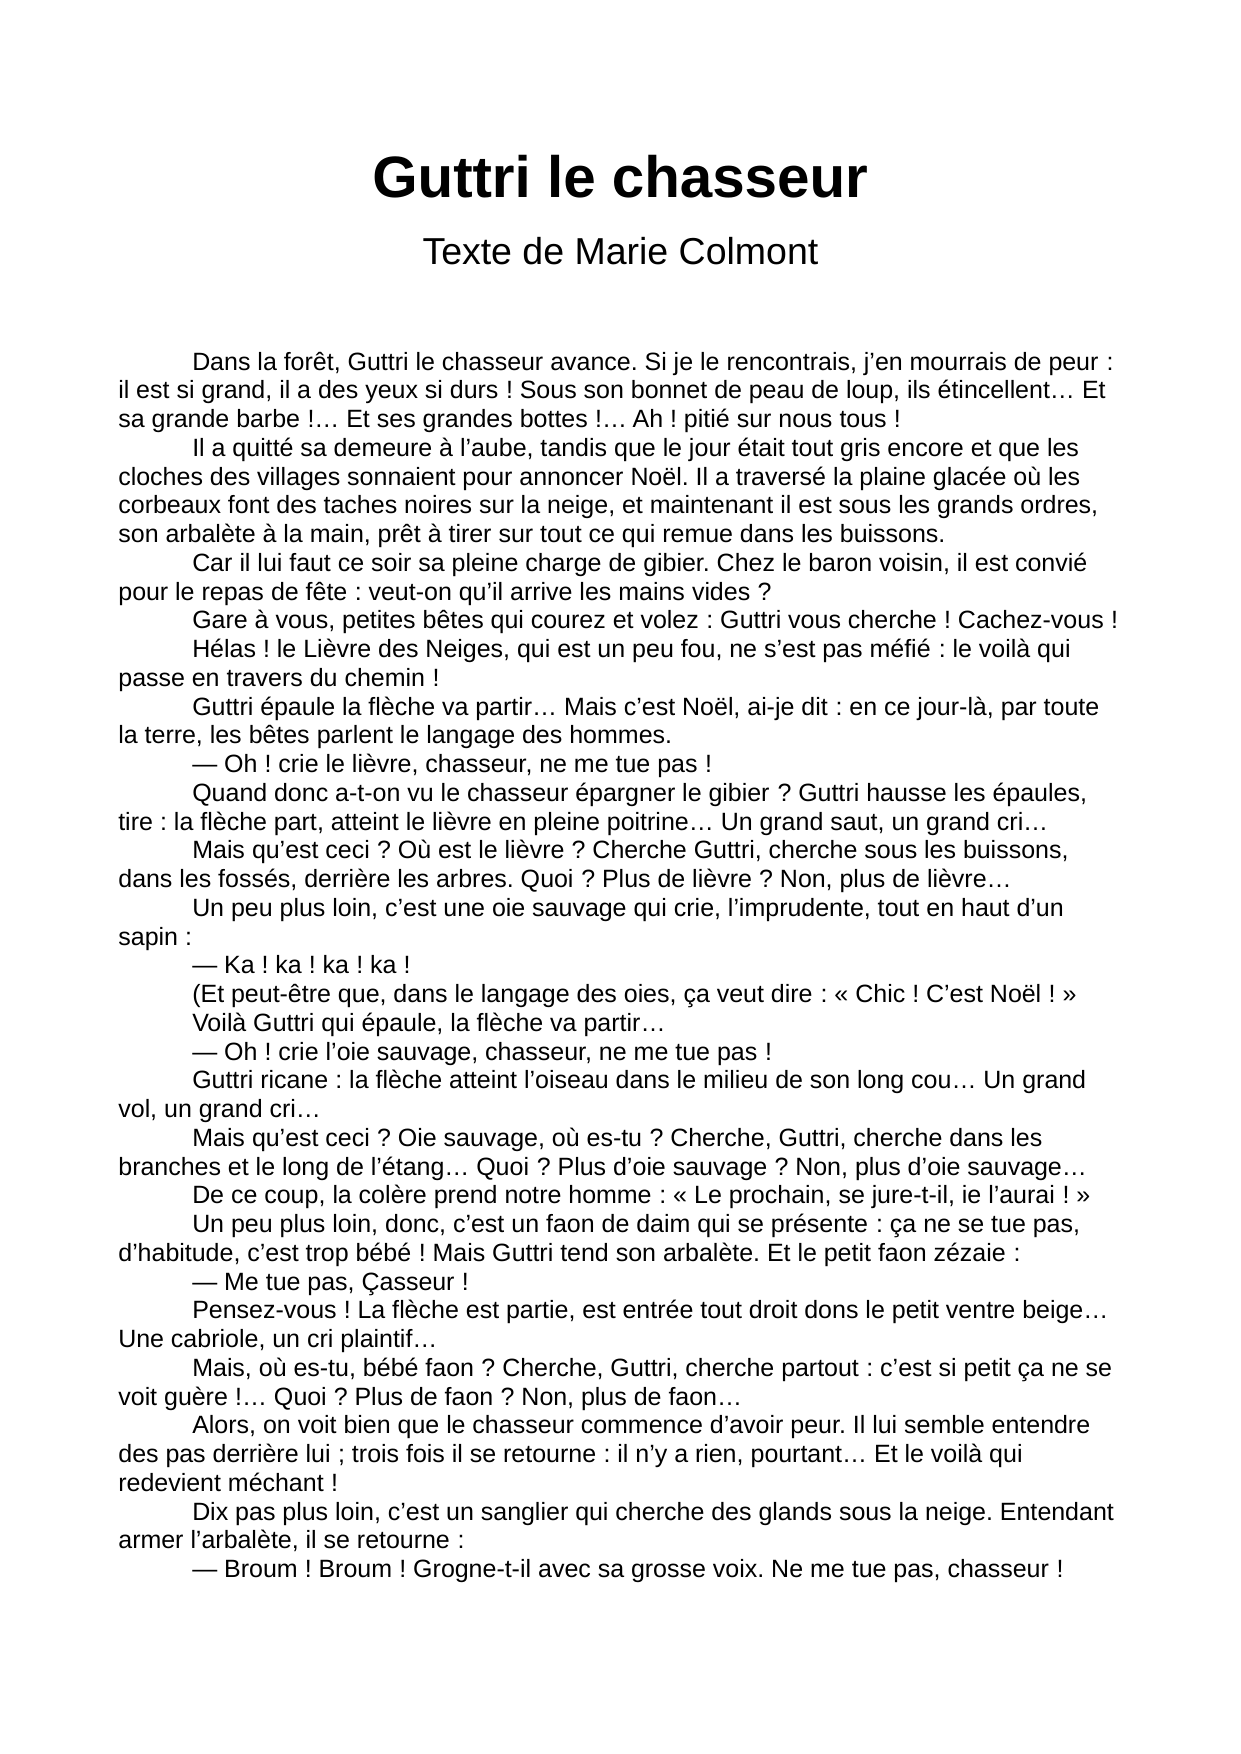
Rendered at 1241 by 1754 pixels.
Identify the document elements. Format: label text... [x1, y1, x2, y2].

subtitle Texte de Marie Colmont [118, 229, 1122, 272]
text — Broum ! Broum ! Grogne-t-il avec sa grosse voix. Ne me tue pas, chasseur ! [118, 1554, 1122, 1583]
text Guttri épaule la flèche va partir… Mais c’est Noël, ai-je dit : en ce jour-là, par toute la terre, les bêtes parlent le langage des hommes. [118, 691, 1122, 749]
text Pensez-vous ! La flèche est partie, est entrée tout droit dons le petit ventre beige… Une cabriole, un cri plaintif… [118, 1295, 1122, 1353]
text Hélas ! le Lièvre des Neiges, qui est un peu fou, ne s’est pas méfié : le voilà qui passe en travers du chemin ! [118, 634, 1122, 691]
text Voilà Guttri qui épaule, la flèche va partir… [118, 1008, 1122, 1036]
text (Et peut-être que, dans le langage des oies, ça veut dire : « Chic ! C’est Noël ! » [118, 979, 1122, 1008]
text Dix pas plus loin, c’est un sanglier qui cherche des glands sous la neige. Entendant armer l’arbalète, il se retourne : [118, 1496, 1122, 1554]
text Mais qu’est ceci ? Où est le lièvre ? Cherche Guttri, cherche sous les buissons, dans les fossés, derrière les arbres. Quoi ? Plus de lièvre ? Non, plus de lièvre… [118, 835, 1122, 893]
text Gare à vous, petites bêtes qui courez et volez : Guttri vous cherche ! Cachez-vous ! [118, 605, 1122, 634]
text — Ka ! ka ! ka ! ka ! [118, 950, 1122, 979]
text Guttri ricane : la flèche atteint l’oiseau dans le milieu de son long cou… Un grand vol, un grand cri… [118, 1065, 1122, 1123]
text Mais qu’est ceci ? Oie sauvage, où es-tu ? Cherche, Guttri, cherche dans les branches et le long de l’étang… Quoi ? Plus d’oie sauvage ? Non, plus d’oie sauvage… [118, 1123, 1122, 1180]
text Alors, on voit bien que le chasseur commence d’avoir peur. Il lui semble entendre des pas derrière lui ; trois fois il se retourne : il n’y a rien, pourtant… Et le voilà qui redevient méchant ! [118, 1410, 1122, 1496]
text Un peu plus loin, c’est une oie sauvage qui crie, l’imprudente, tout en haut d’un sapin : [118, 893, 1122, 950]
text Mais, où es-tu, bébé faon ? Cherche, Guttri, cherche partout : c’est si petit ça ne se voit guère !… Quoi ? Plus de faon ? Non, plus de faon… [118, 1353, 1122, 1410]
text Il a quitté sa demeure à l’aube, tandis que le jour était tout gris encore et que les cloches des villages sonnaient pour annoncer Noël. Il a traversé la plaine glacée où les corbeaux font des taches noires sur la neige, et maintenant il est sous les grands ordres, son arbalète à la main, prêt à tirer sur tout ce qui remue dans les buissons. [118, 433, 1122, 548]
text — Oh ! crie le lièvre, chasseur, ne me tue pas ! [118, 749, 1122, 778]
text Car il lui faut ce soir sa pleine charge de gibier. Chez le baron voisin, il est convié pour le repas de fête : veut-on qu’il arrive les mains vides ? [118, 548, 1122, 605]
text Dans la forêt, Guttri le chasseur avance. Si je le rencontrais, j’en mourrais de peur : il est si grand, il a des yeux si durs ! Sous son bonnet de peau de loup, ils étincellent… Et sa grande barbe !… Et ses grandes bottes !… Ah ! pitié sur nous tous ! [118, 346, 1122, 433]
text Quand donc a-t-on vu le chasseur épargner le gibier ? Guttri hausse les épaules, tire : la flèche part, atteint le lièvre en pleine poitrine… Un grand saut, un grand cri… [118, 778, 1122, 835]
title Guttri le chasseur [118, 143, 1122, 210]
text — Me tue pas, Çasseur ! [118, 1266, 1122, 1295]
text — Oh ! crie l’oie sauvage, chasseur, ne me tue pas ! [118, 1036, 1122, 1065]
text De ce coup, la colère prend notre homme : « Le prochain, se jure-t-il, ie l’aurai ! » [118, 1180, 1122, 1209]
text Un peu plus loin, donc, c’est un faon de daim qui se présente : ça ne se tue pas, d’habitude, c’est trop bébé ! Mais Guttri tend son arbalète. Et le petit faon zézaie : [118, 1209, 1122, 1266]
